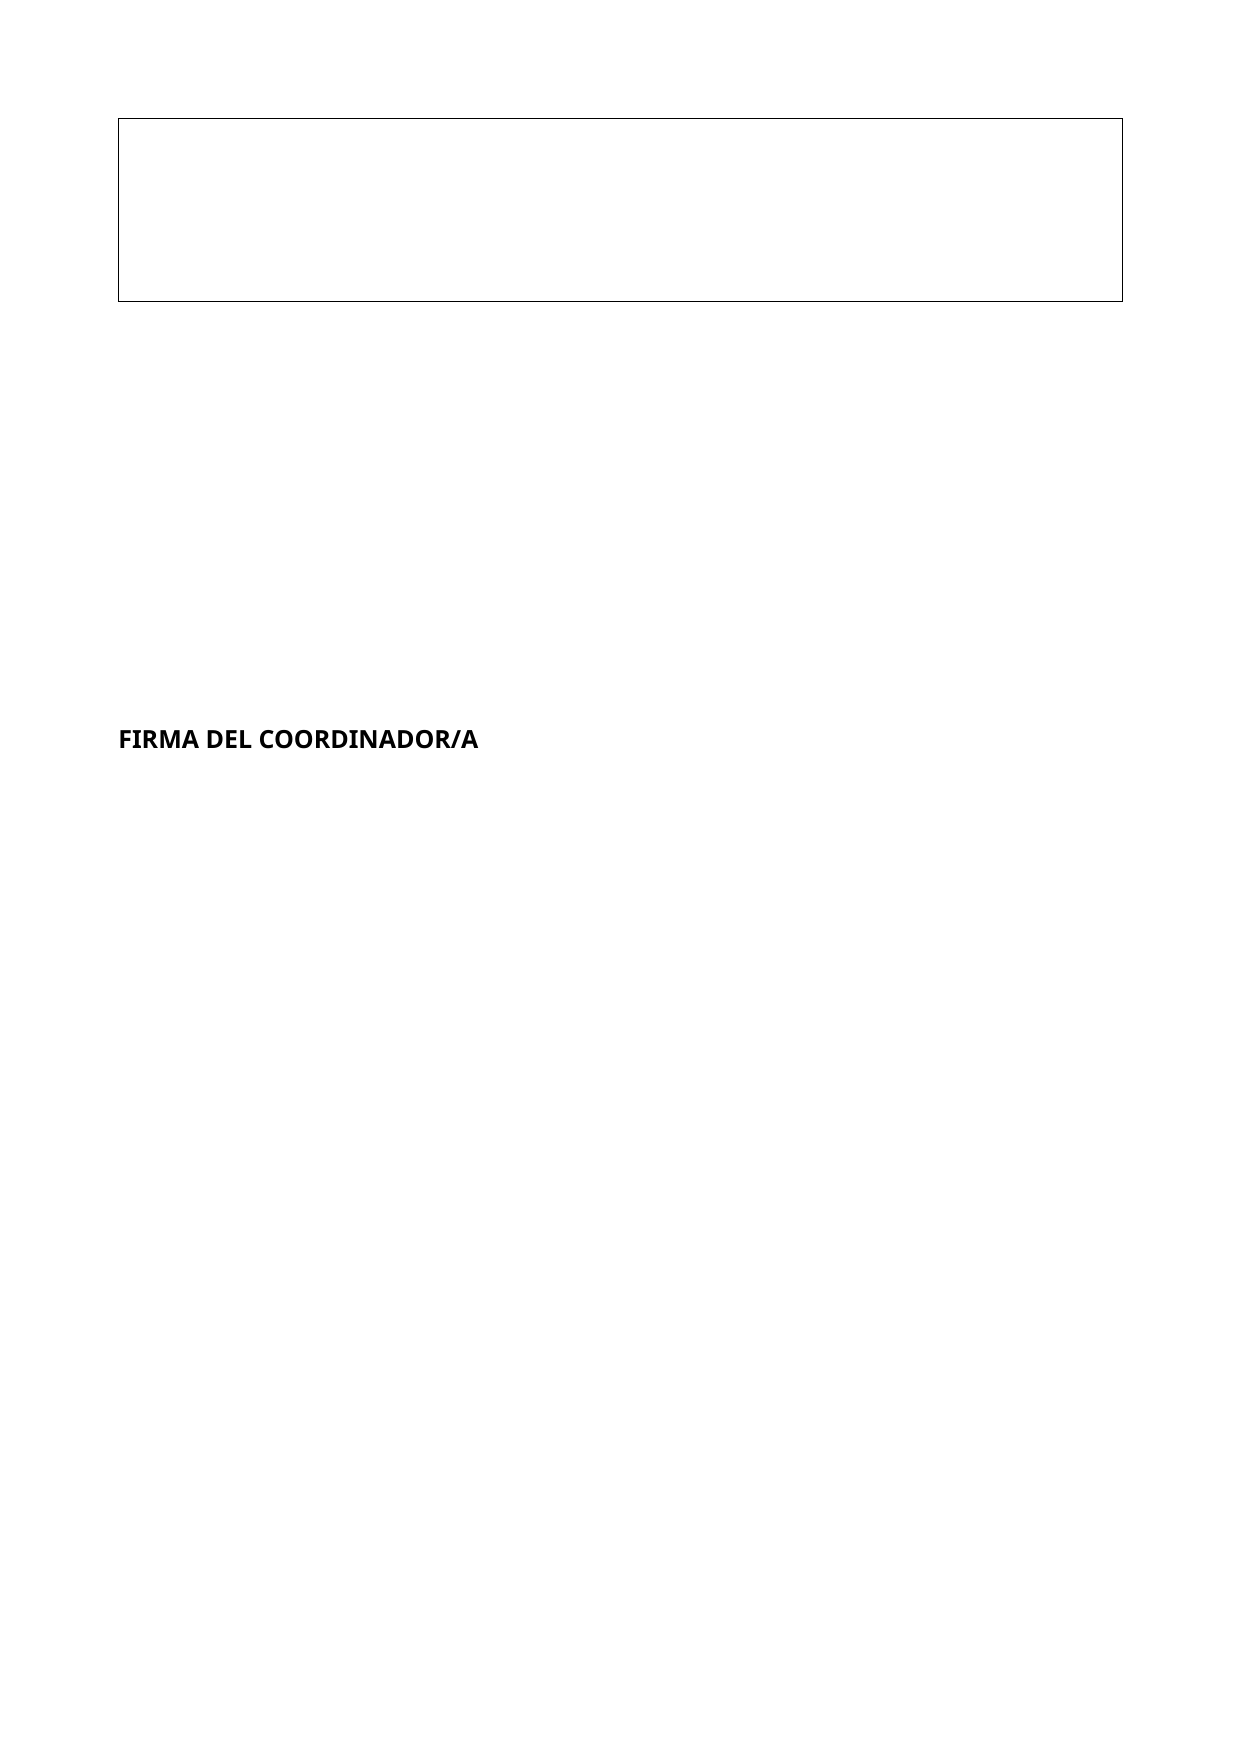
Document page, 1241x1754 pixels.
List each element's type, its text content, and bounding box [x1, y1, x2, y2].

text FIRMA DEL COORDINADOR/A [118, 722, 1122, 878]
table_header [119, 119, 1122, 301]
